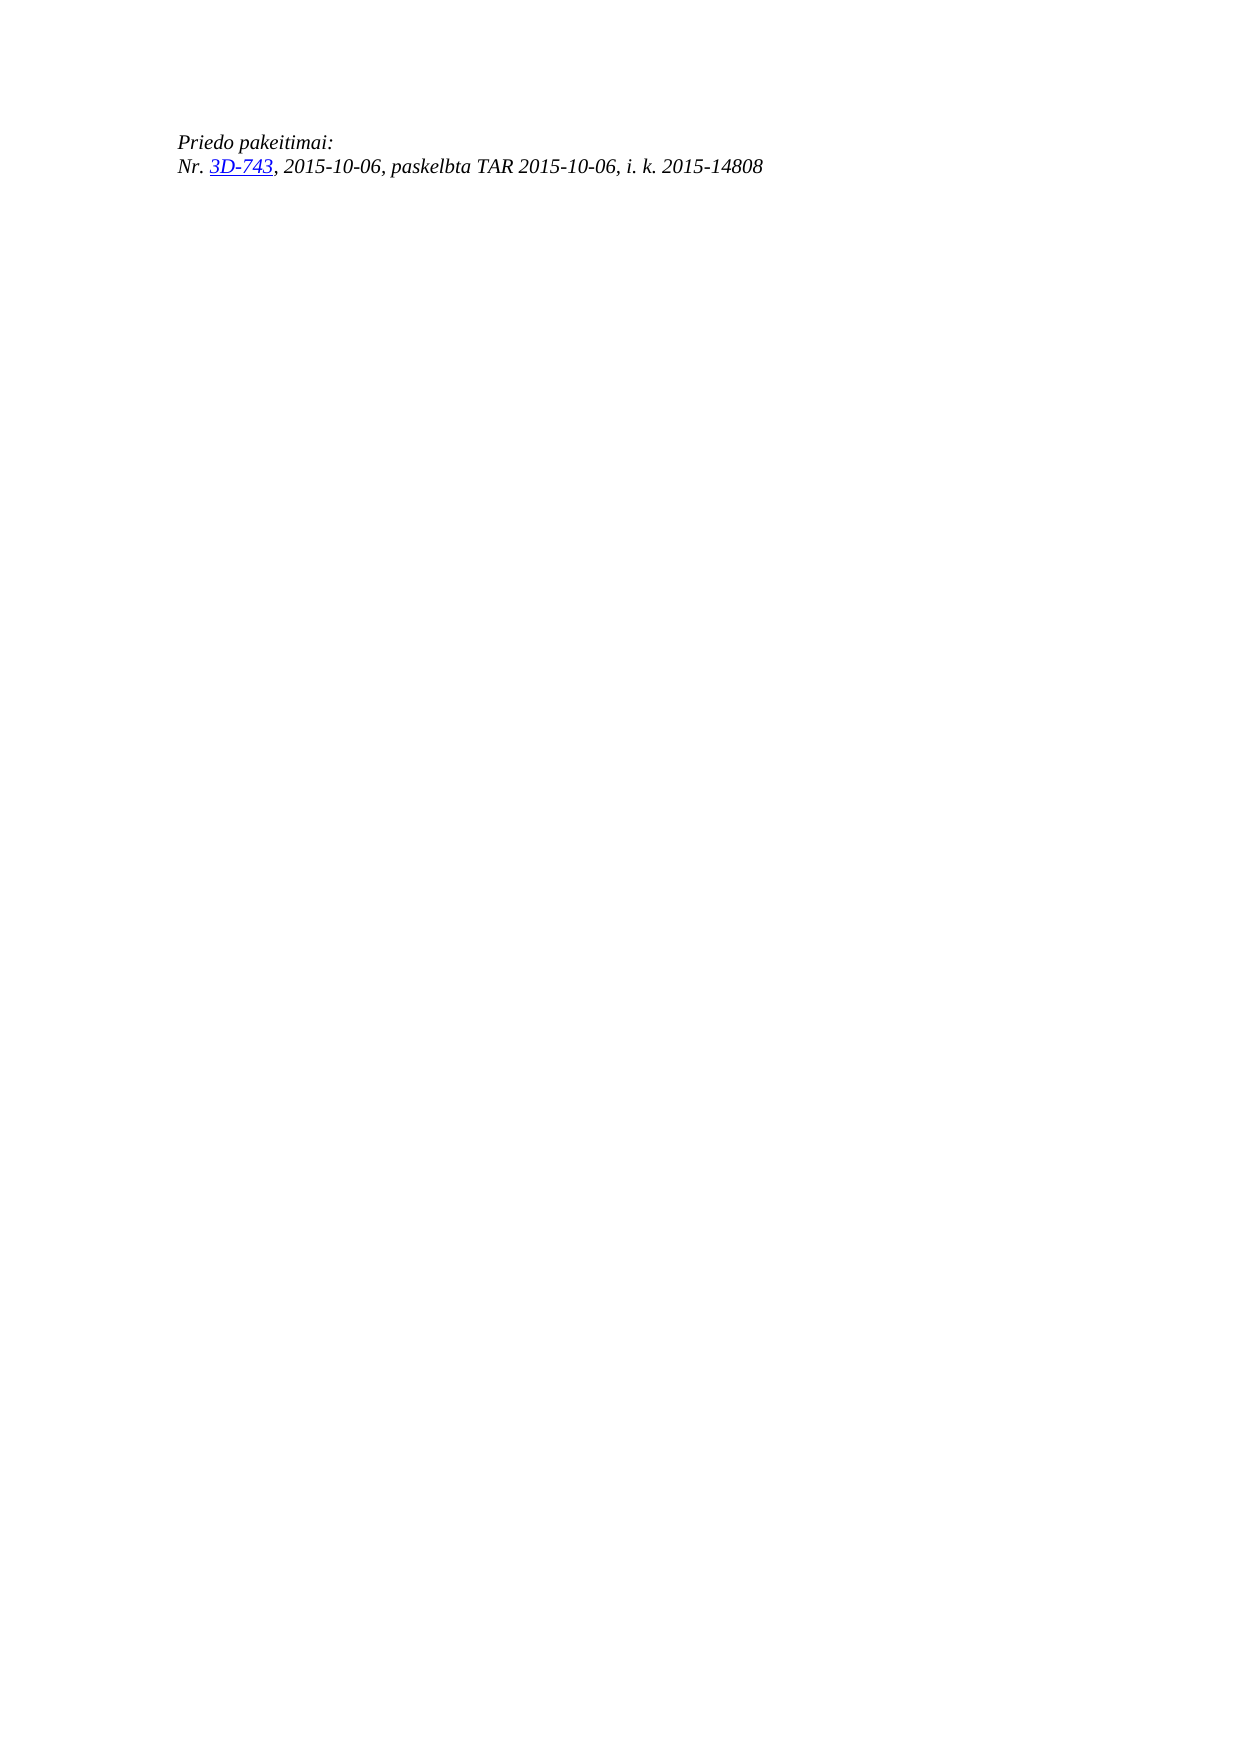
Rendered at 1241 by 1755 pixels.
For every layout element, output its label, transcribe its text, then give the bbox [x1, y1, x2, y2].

text Nr. 3D-743, 2015-10-06, paskelbta TAR 2015-10-06, i. k. 2015-14808 [177, 154, 1181, 178]
text Priedo pakeitimai: [177, 130, 1181, 154]
